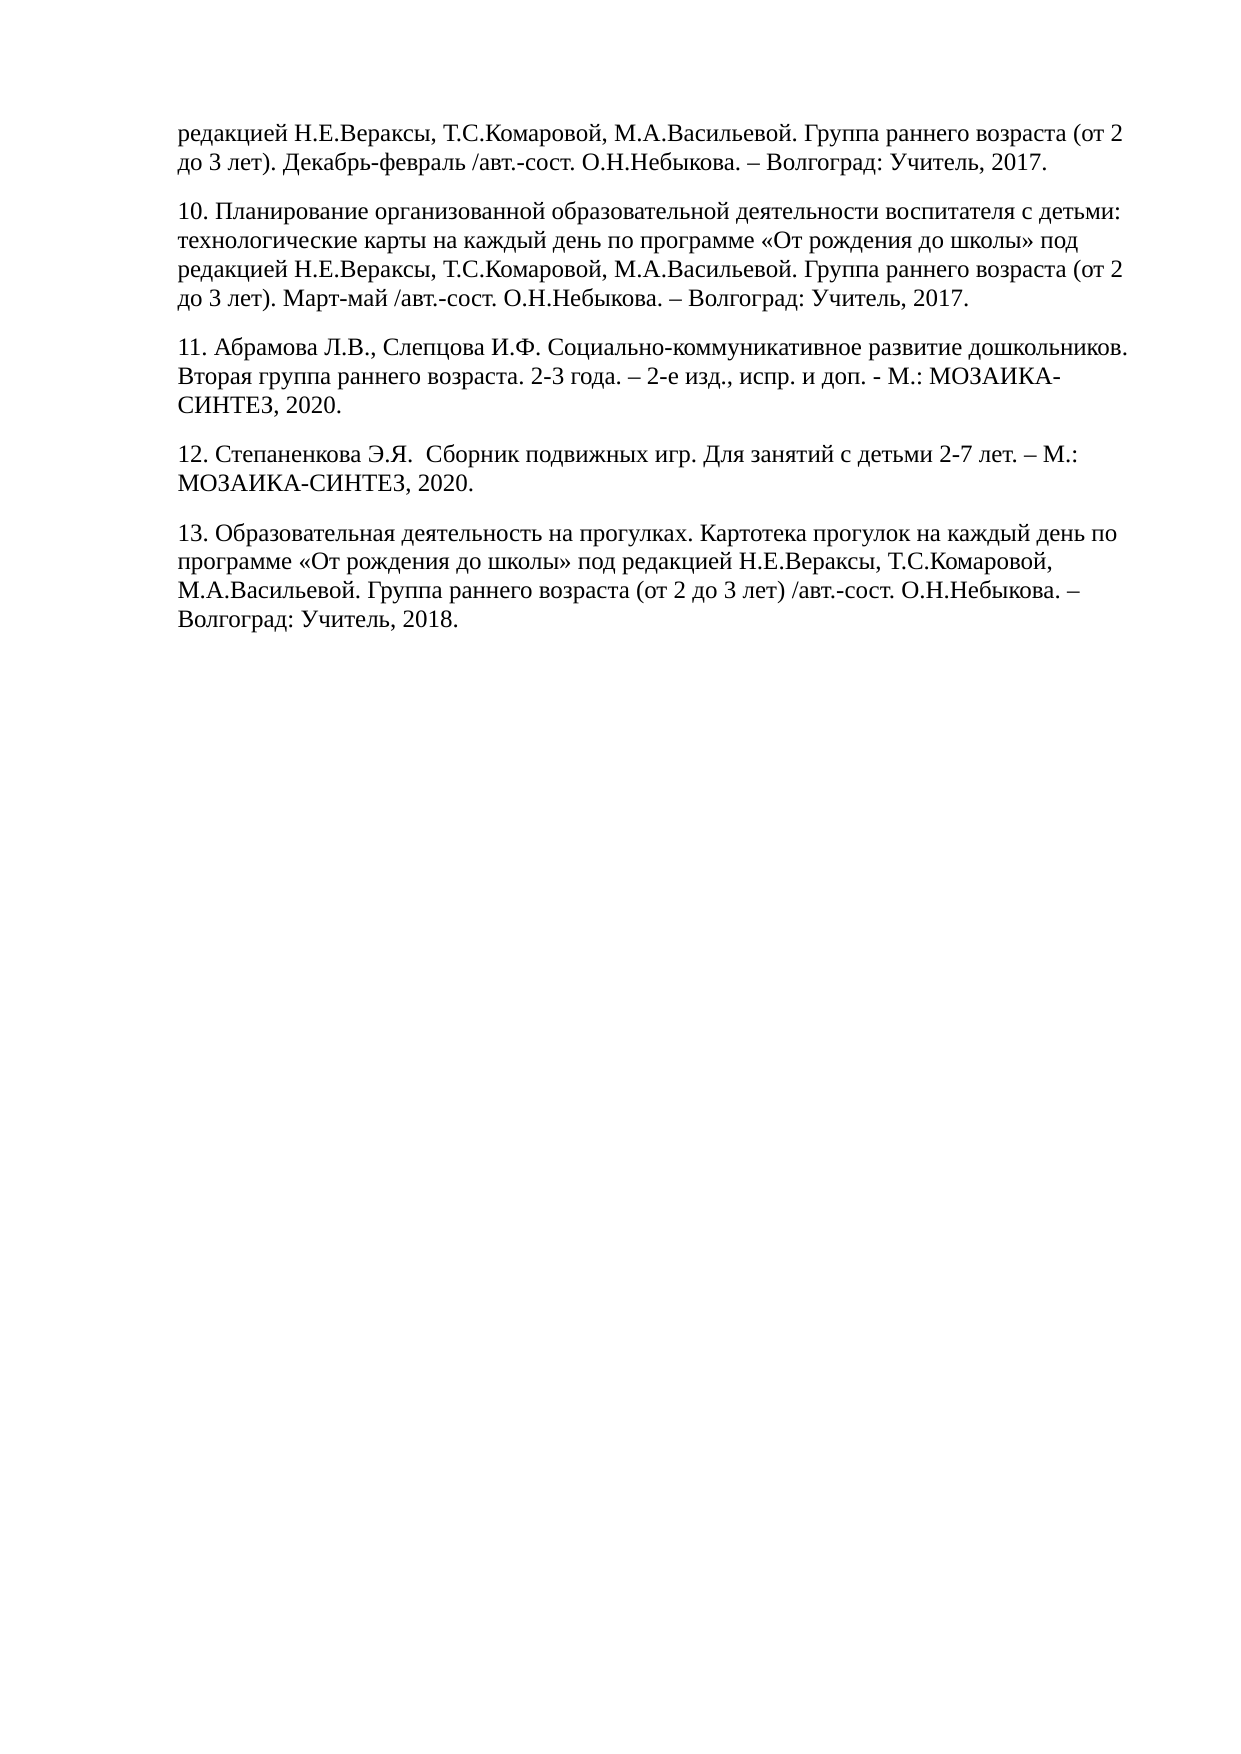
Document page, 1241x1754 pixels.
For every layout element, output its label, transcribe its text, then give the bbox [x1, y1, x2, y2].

text редакцией Н.Е.Вераксы, Т.С.Комаровой, М.А.Васильевой. Группа раннего возраста (от 2 до 3 лет). Декабрь-февраль /авт.-сост. О.Н.Небыкова. – Волгоград: Учитель, 2017. [177, 118, 1152, 176]
text 10. Планирование организованной образовательной деятельности воспитателя с детьми: технологические карты на каждый день по программе «От рождения до школы» под редакцией Н.Е.Вераксы, Т.С.Комаровой, М.А.Васильевой. Группа раннего возраста (от 2 до 3 лет). Март-май /авт.-сост. О.Н.Небыкова. – Волгоград: Учитель, 2017. [177, 196, 1152, 311]
text 13. Образовательная деятельность на прогулках. Картотека прогулок на каждый день по программе «От рождения до школы» под редакцией Н.Е.Вераксы, Т.С.Комаровой, М.А.Васильевой. Группа раннего возраста (от 2 до 3 лет) /авт.-сост. О.Н.Небыкова. – Волгоград: Учитель, 2018. [177, 518, 1152, 633]
text 12. Степаненкова Э.Я. Сборник подвижных игр. Для занятий с детьми 2-7 лет. – М.: МОЗАИКА-СИНТЕЗ, 2020. [177, 439, 1152, 497]
text 11. Абрамова Л.В., Слепцова И.Ф. Социально-коммуникативное развитие дошкольников. Вторая группа раннего возраста. 2-3 года. – 2-е изд., испр. и доп. - М.: МОЗАИКА-СИНТЕЗ, 2020. [177, 332, 1152, 418]
